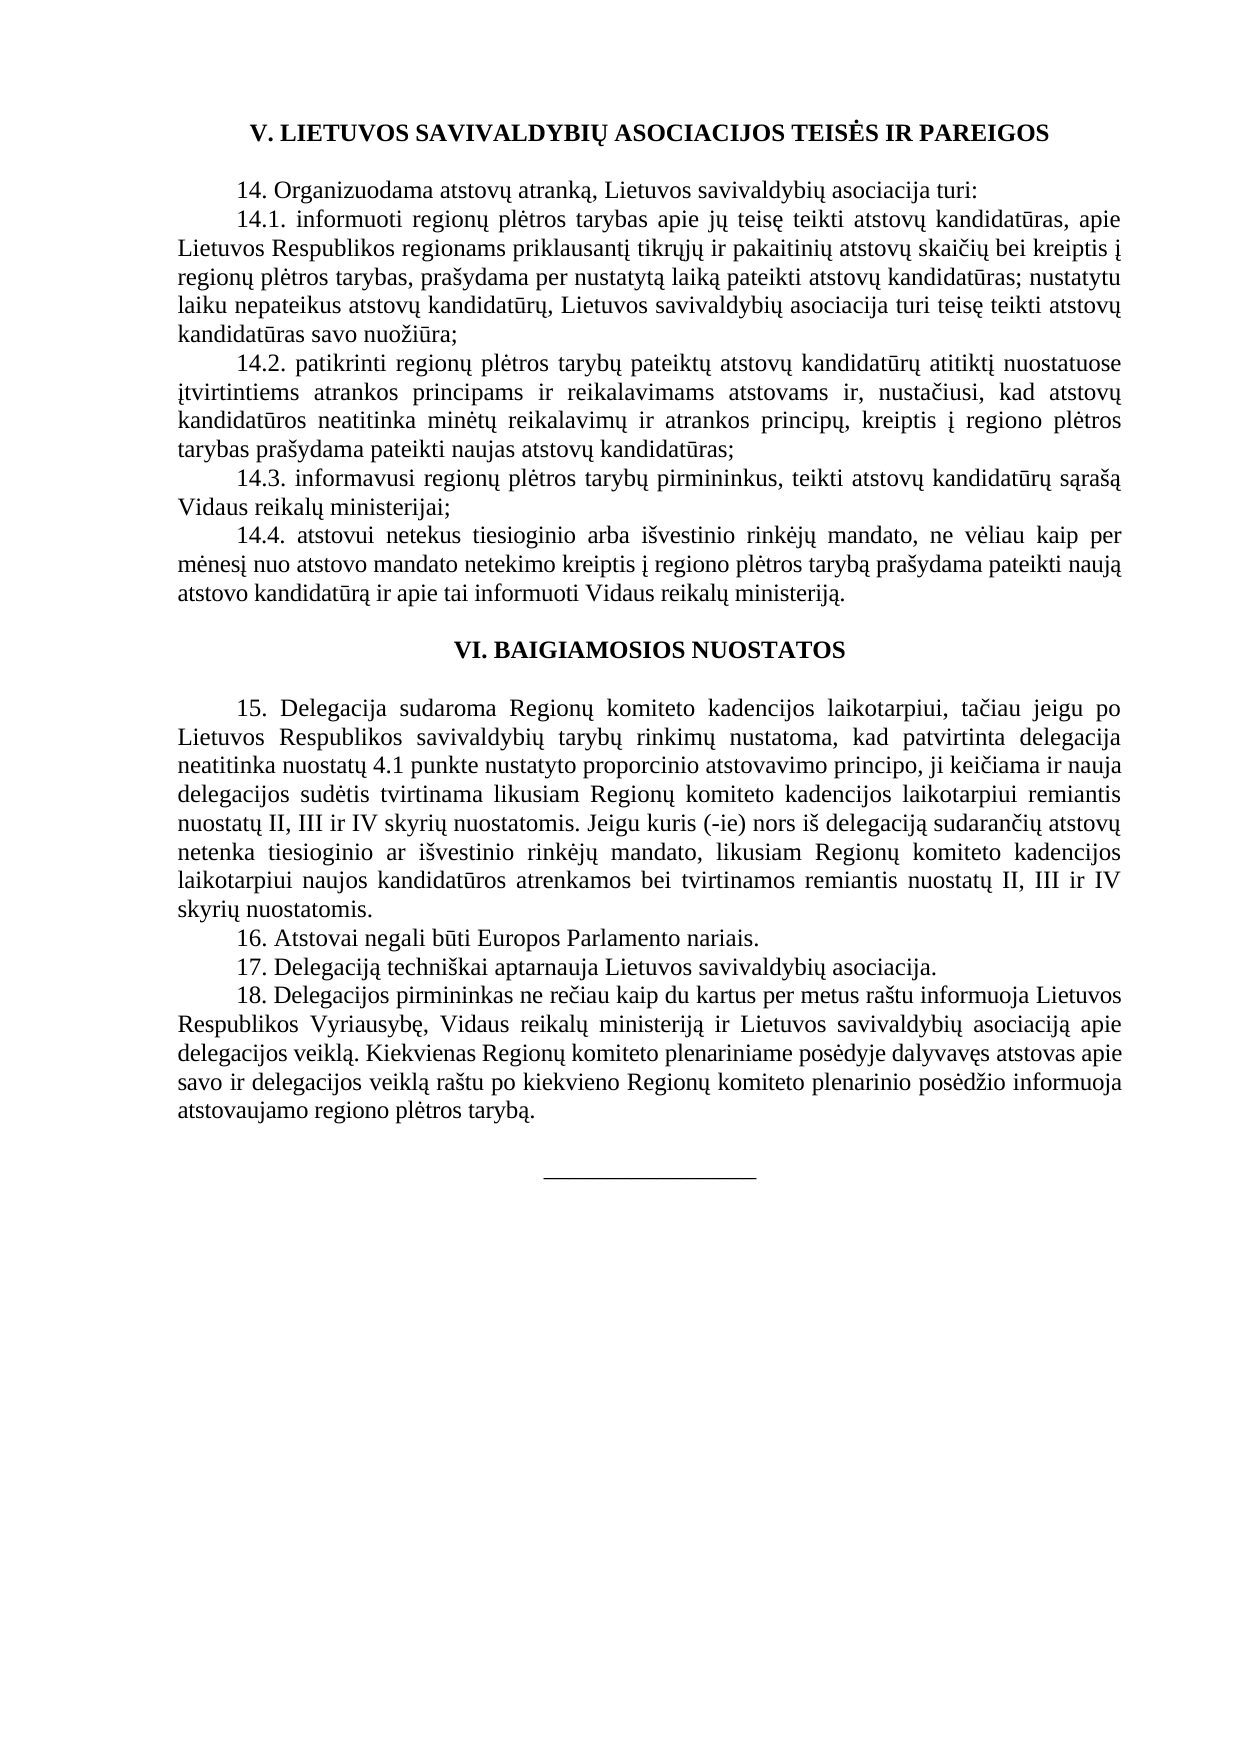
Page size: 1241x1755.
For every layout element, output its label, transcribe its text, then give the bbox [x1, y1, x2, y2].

text 14.3. informavusi regionų plėtros tarybų pirmininkus, teikti atstovų kandidatūrų sąrašą Vidaus reikalų ministerijai; [177, 463, 1122, 521]
text 14. Organizuodama atstovų atranką, Lietuvos savivaldybių asociacija turi: [177, 176, 1122, 204]
text _________________ [177, 1153, 1122, 1182]
text 17. Delegaciją techniškai aptarnauja Lietuvos savivaldybių asociacija. [177, 952, 1122, 981]
text 14.1. informuoti regionų plėtros tarybas apie jų teisę teikti atstovų kandidatūras, apie Lietuvos Respublikos regionams priklausantį tikrųjų ir pakaitinių atstovų skaičių bei kreiptis į regionų plėtros tarybas, prašydama per nustatytą laiką pateikti atstovų kandidatūras; nustatytu laiku nepateikus atstovų kandidatūrų, Lietuvos savivaldybių asociacija turi teisę teikti atstovų kandidatūras savo nuožiūra; [177, 204, 1122, 348]
text 16. Atstovai negali būti Europos Parlamento nariais. [177, 923, 1122, 952]
text VI. BAIGIAMOSIOS NUOSTATOS [177, 636, 1122, 664]
text 15. Delegacija sudaroma Regionų komiteto kadencijos laikotarpiui, tačiau jeigu po Lietuvos Respublikos savivaldybių tarybų rinkimų nustatoma, kad patvirtinta delegacija neatitinka nuostatų 4.1 punkte nustatyto proporcinio atstovavimo principo, ji keičiama ir nauja delegacijos sudėtis tvirtinama likusiam Regionų komiteto kadencijos laikotarpiui remiantis nuostatų II, III ir IV skyrių nuostatomis. Jeigu kuris (-ie) nors iš delegaciją sudarančių atstovų netenka tiesioginio ar išvestinio rinkėjų mandato, likusiam Regionų komiteto kadencijos laikotarpiui naujos kandidatūros atrenkamos bei tvirtinamos remiantis nuostatų II, III ir IV skyrių nuostatomis. [177, 693, 1122, 923]
text 14.4. atstovui netekus tiesioginio arba išvestinio rinkėjų mandato, ne vėliau kaip per mėnesį nuo atstovo mandato netekimo kreiptis į regiono plėtros tarybą prašydama pateikti naują atstovo kandidatūrą ir apie tai informuoti Vidaus reikalų ministeriją. [177, 521, 1122, 607]
text 14.2. patikrinti regionų plėtros tarybų pateiktų atstovų kandidatūrų atitiktį nuostatuose įtvirtintiems atrankos principams ir reikalavimams atstovams ir, nustačiusi, kad atstovų kandidatūros neatitinka minėtų reikalavimų ir atrankos principų, kreiptis į regiono plėtros tarybas prašydama pateikti naujas atstovų kandidatūras; [177, 348, 1122, 463]
text 18. Delegacijos pirmininkas ne rečiau kaip du kartus per metus raštu informuoja Lietuvos Respublikos Vyriausybę, Vidaus reikalų ministeriją ir Lietuvos savivaldybių asociaciją apie delegacijos veiklą. Kiekvienas Regionų komiteto plenariniame posėdyje dalyvavęs atstovas apie savo ir delegacijos veiklą raštu po kiekvieno Regionų komiteto plenarinio posėdžio informuoja atstovaujamo regiono plėtros tarybą. [177, 981, 1122, 1124]
text V. LIETUVOS SAVIVALDYBIŲ ASOCIACIJOS TEISĖS IR PAREIGOS [177, 118, 1122, 147]
